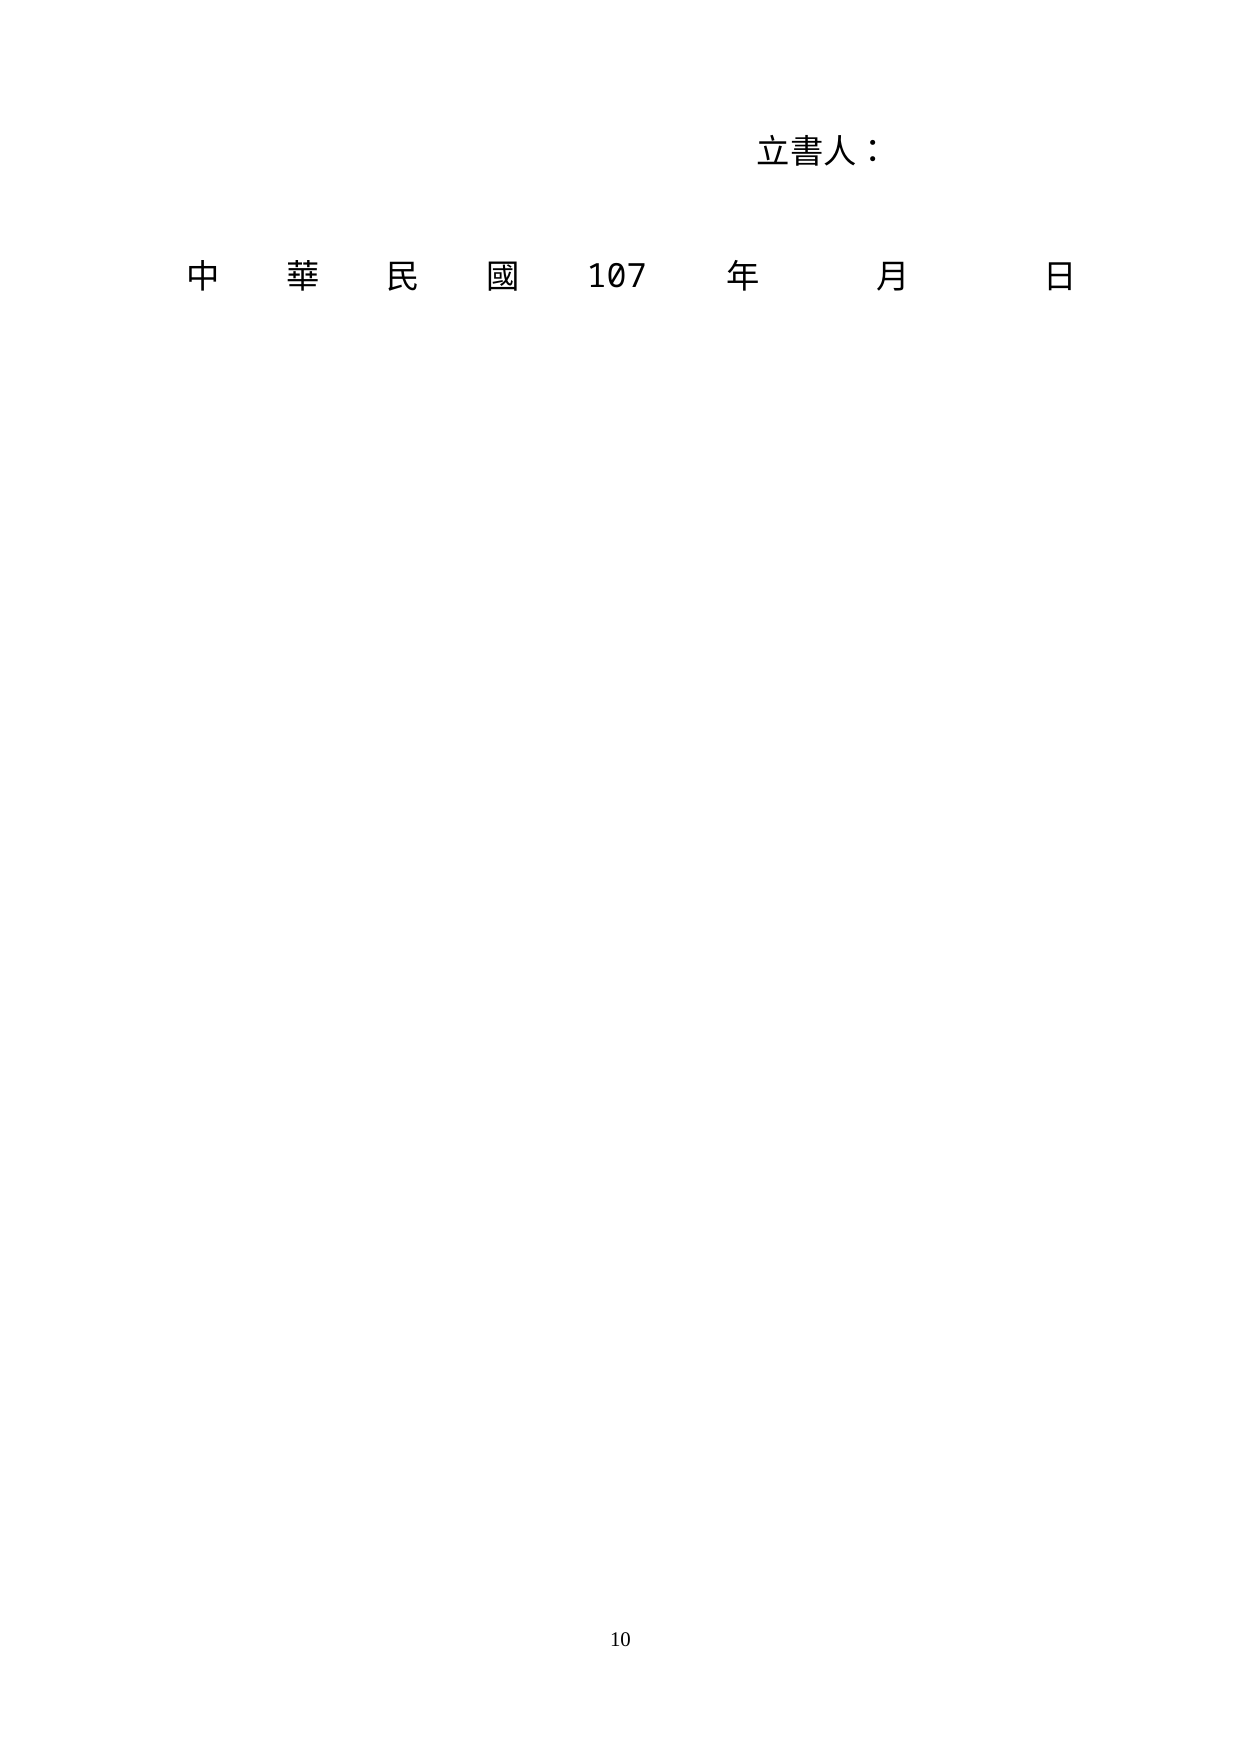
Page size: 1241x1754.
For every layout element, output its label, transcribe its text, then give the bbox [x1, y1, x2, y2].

text 中 華 民 國 107 年 月 日 [106, 233, 1134, 295]
text 立書人： [117, 108, 1134, 170]
